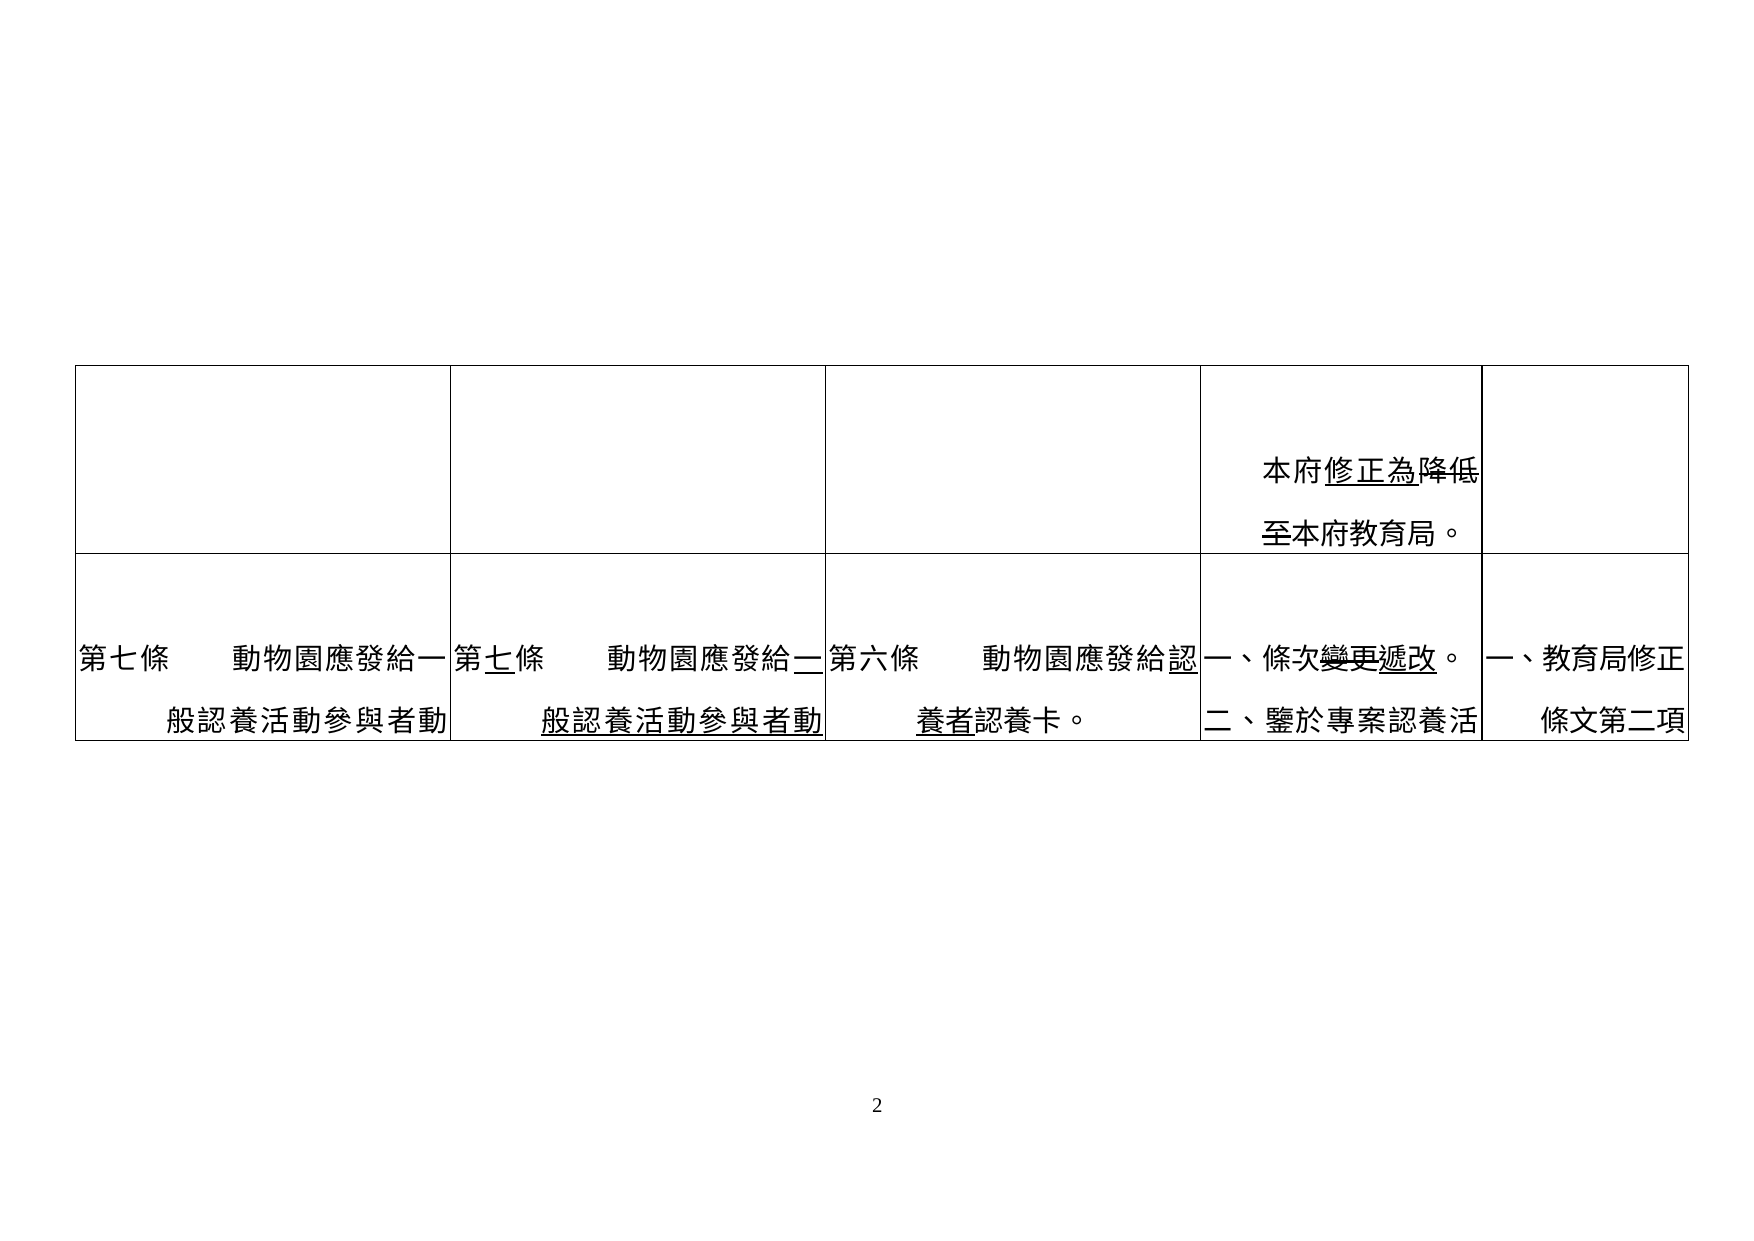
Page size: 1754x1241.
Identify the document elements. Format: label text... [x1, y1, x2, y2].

table_cell 第七條 動物園應發給一般認養活動參與者動 [76, 554, 450, 740]
table_cell 本府修正為降低至本府教育局。 [1201, 366, 1481, 552]
table_cell [826, 366, 1200, 552]
table_cell 一、教育局修正條文第二項 [1483, 554, 1688, 740]
table_cell [1483, 366, 1688, 552]
table_cell 一、條次變更遞改。 二、鑒於專案認養活 [1201, 554, 1481, 740]
table_cell [451, 366, 825, 552]
table_cell 第七條 動物園應發給一般認養活動參與者動 [451, 554, 825, 740]
table_cell [76, 366, 450, 552]
table_cell 第六條 動物園應發給認養者認養卡。 [826, 554, 1200, 740]
